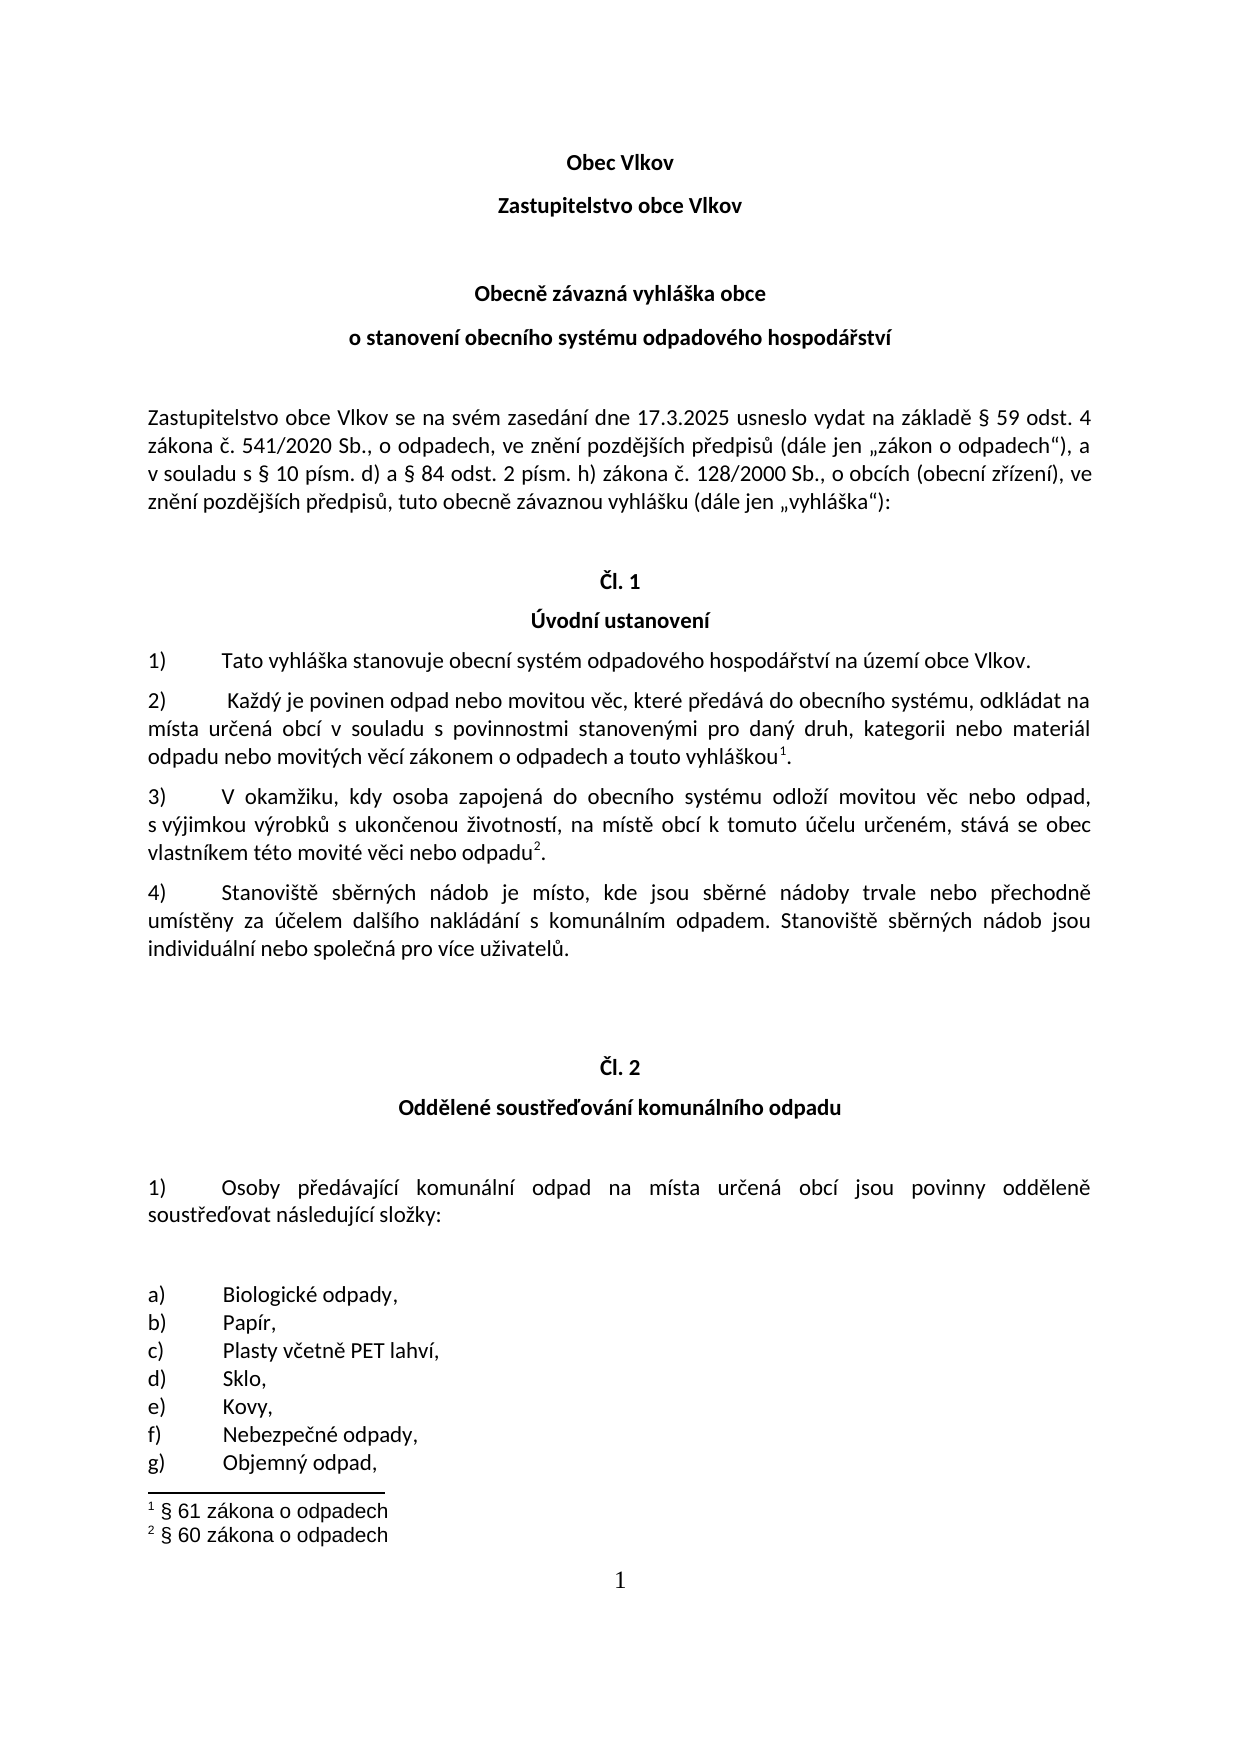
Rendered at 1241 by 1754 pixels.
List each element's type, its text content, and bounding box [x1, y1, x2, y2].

text Zastupitelstvo obce Vlkov se na svém zasedání dne 17.3.2025 usneslo vydat na základě § 59 odst. 4 zákona č. 541/2020 Sb., o odpadech, ve znění pozdějších předpisů (dále jen „zákon o odpadech“), a v souladu s § 10 písm. d) a § 84 odst. 2 písm. h) zákona č. 128/2000 Sb., o obcích (obecní zřízení), ve znění pozdějších předpisů, tuto obecně závaznou vyhlášku (dále jen „vyhláška“): [148, 403, 1092, 515]
list Plasty včetně PET lahví, [148, 1336, 1092, 1364]
list § 61 zákona o odpadech [148, 1499, 1092, 1523]
text Oddělené soustřeďování komunálního odpadu [148, 1093, 1092, 1121]
list Objemný odpad, [148, 1448, 1092, 1476]
list Sklo, [148, 1364, 1092, 1392]
list Nebezpečné odpady, [148, 1420, 1092, 1448]
text Zastupitelstvo obce Vlkov [148, 192, 1092, 220]
list Kovy, [148, 1392, 1092, 1420]
list Osoby předávající komunální odpad na místa určená obcí jsou povinny odděleně soustřeďovat následující složky: [148, 1173, 1092, 1229]
list Každý je povinen odpad nebo movitou věc, které předává do obecního systému, odkládat na místa určená obcí v souladu s povinnostmi stanovenými pro daný druh, kategorii nebo materiál odpadu nebo movitých věcí zákonem o odpadech a touto vyhláškou. [148, 686, 1092, 770]
list V okamžiku, kdy osoba zapojená do obecního systému odloží movitou věc nebo odpad, s výjimkou výrobků s ukončenou životností, na místě obcí k tomuto účelu určeném, stává se obec vlastníkem této movité věci nebo odpadu. [148, 782, 1092, 866]
text Čl. 2 [148, 1053, 1092, 1081]
list Biologické odpady, [148, 1280, 1092, 1308]
text Obec Vlkov [148, 148, 1092, 176]
list Tato vyhláška stanovuje obecní systém odpadového hospodářství na území obce Vlkov. [148, 646, 1092, 674]
list Stanoviště sběrných nádob je místo, kde jsou sběrné nádoby trvale nebo přechodně umístěny za účelem dalšího nakládání s komunálním odpadem. Stanoviště sběrných nádob jsou individuální nebo společná pro více uživatelů. [148, 878, 1092, 962]
list Papír, [148, 1308, 1092, 1336]
list § 60 zákona o odpadech [148, 1523, 1092, 1547]
text o stanovení obecního systému odpadového hospodářství [148, 323, 1092, 352]
text Obecně závazná vyhláška obce [148, 279, 1092, 308]
subtitle Úvodní ustanovení [148, 607, 1092, 634]
text Čl. 1 [148, 567, 1092, 595]
